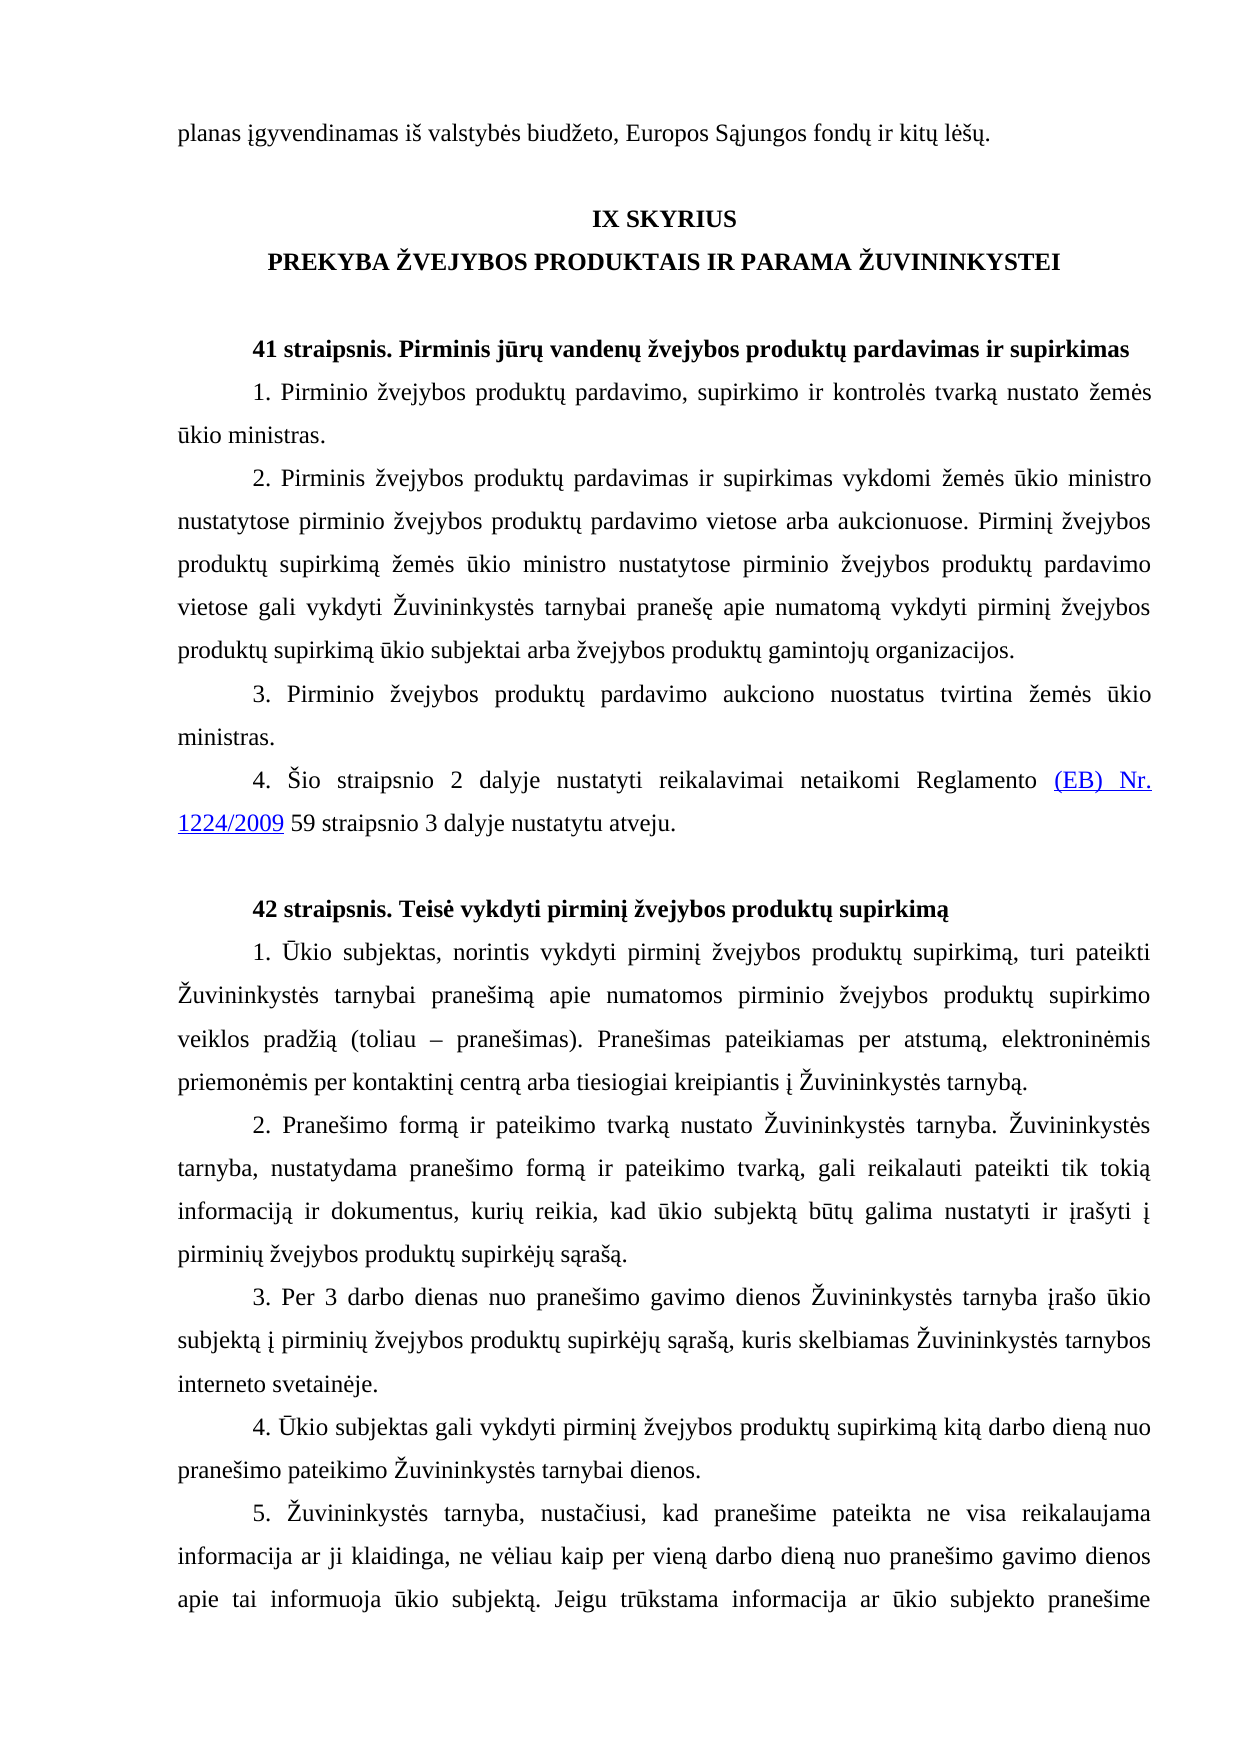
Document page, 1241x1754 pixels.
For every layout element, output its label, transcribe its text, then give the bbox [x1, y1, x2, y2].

text 2. Pirminis žvejybos produktų pardavimas ir supirkimas vykdomi žemės ūkio ministro nustatytose pirminio žvejybos produktų pardavimo vietose arba aukcionuose. Pirminį žvejybos produktų supirkimą žemės ūkio ministro nustatytose pirminio žvejybos produktų pardavimo vietose gali vykdyti Žuvininkystės tarnybai pranešę apie numatomą vykdyti pirminį žvejybos produktų supirkimą ūkio subjektai arba žvejybos produktų gamintojų organizacijos. [177, 463, 1152, 664]
text PREKYBA ŽVEJYBOS PRODUKTAIS IR PARAMA ŽUVININKYSTEI [177, 247, 1152, 276]
text 2. Pranešimo formą ir pateikimo tvarką nustato Žuvininkystės tarnyba. Žuvininkystės tarnyba, nustatydama pranešimo formą ir pateikimo tvarką, gali reikalauti pateikti tik tokią informaciją ir dokumentus, kurių reikia, kad ūkio subjektą būtų galima nustatyti ir įrašyti į pirminių žvejybos produktų supirkėjų sąrašą. [177, 1110, 1152, 1268]
text 1. Ūkio subjektas, norintis vykdyti pirminį žvejybos produktų supirkimą, turi pateikti Žuvininkystės tarnybai pranešimą apie numatomos pirminio žvejybos produktų supirkimo veiklos pradžią (toliau – pranešimas). Pranešimas pateikiamas per atstumą, elektroninėmis priemonėmis per kontaktinį centrą arba tiesiogiai kreipiantis į Žuvininkystės tarnybą. [177, 937, 1152, 1096]
text 3. Per 3 darbo dienas nuo pranešimo gavimo dienos Žuvininkystės tarnyba įrašo ūkio subjektą į pirminių žvejybos produktų supirkėjų sąrašą, kuris skelbiamas Žuvininkystės tarnybos interneto svetainėje. [177, 1282, 1152, 1397]
text 4. Ūkio subjektas gali vykdyti pirminį žvejybos produktų supirkimą kitą darbo dieną nuo pranešimo pateikimo Žuvininkystės tarnybai dienos. [177, 1412, 1152, 1484]
text 42 straipsnis. Teisė vykdyti pirminį žvejybos produktų supirkimą [177, 894, 1152, 923]
text planas įgyvendinamas iš valstybės biudžeto, Europos Sąjungos fondų ir kitų lėšų. [177, 118, 1152, 147]
text 3. Pirminio žvejybos produktų pardavimo aukciono nuostatus tvirtina žemės ūkio ministras. [177, 679, 1152, 751]
text 41 straipsnis. Pirminis jūrų vandenų žvejybos produktų pardavimas ir supirkimas [177, 334, 1152, 362]
text 1. Pirminio žvejybos produktų pardavimo, supirkimo ir kontrolės tvarką nustato žemės ūkio ministras. [177, 377, 1152, 449]
text 4. Šio straipsnio 2 dalyje nustatyti reikalavimai netaikomi Reglamento (EB) Nr. 1224/2009 59 straipsnio 3 dalyje nustatytu atveju. [177, 765, 1152, 837]
text IX SKYRIUS [177, 204, 1152, 233]
text 5. Žuvininkystės tarnyba, nustačiusi, kad pranešime pateikta ne visa reikalaujama informacija ar ji klaidinga, ne vėliau kaip per vieną darbo dieną nuo pranešimo gavimo dienos apie tai informuoja ūkio subjektą. Jeigu trūkstama informacija ar ūkio subjekto pranešime [177, 1498, 1152, 1613]
